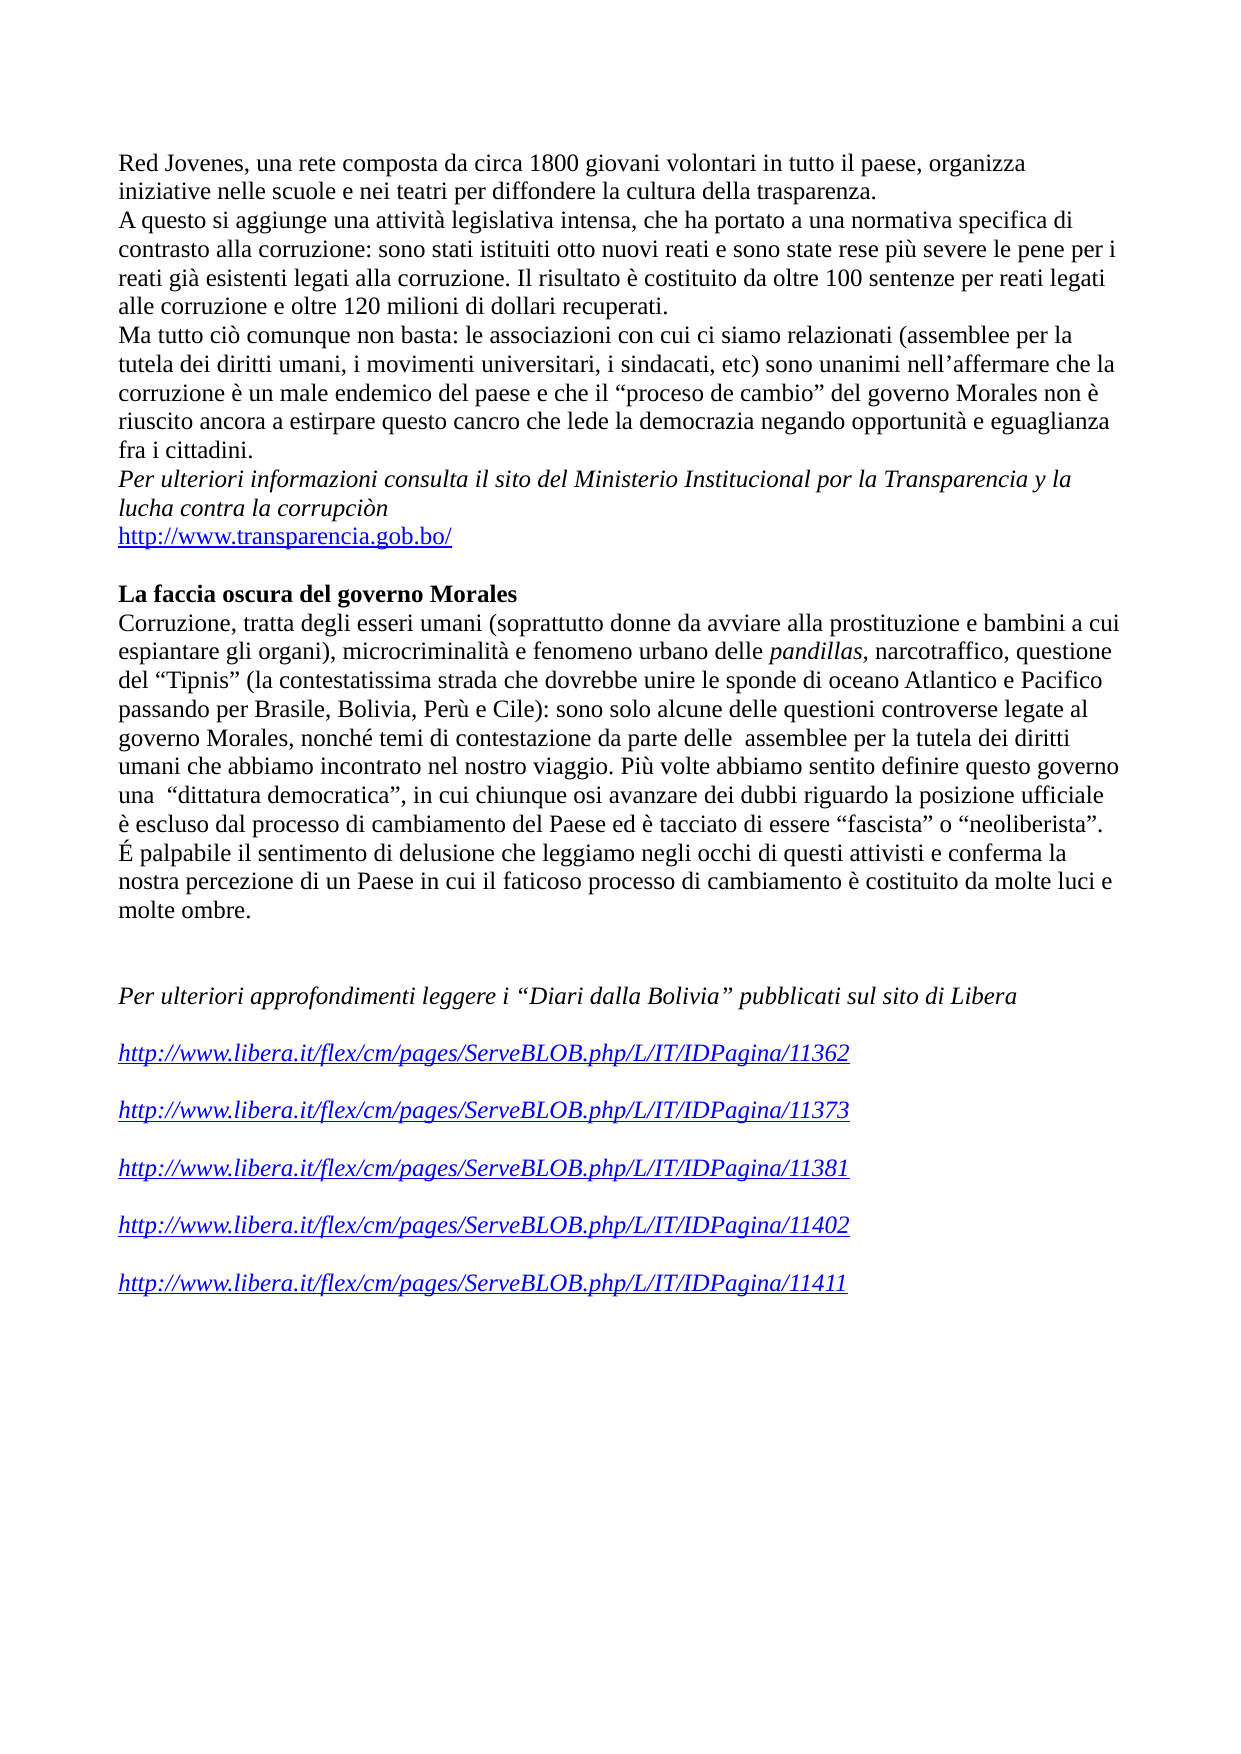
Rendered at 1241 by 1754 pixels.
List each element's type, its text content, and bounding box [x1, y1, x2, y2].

text Per ulteriori approfondimenti leggere i “Diari dalla Bolivia” pubblicati sul sito di Libera [118, 981, 1122, 1010]
text http://www.libera.it/flex/cm/pages/ServeBLOB.php/L/IT/IDPagina/11381 [118, 1153, 1122, 1182]
text http://www.libera.it/flex/cm/pages/ServeBLOB.php/L/IT/IDPagina/11411 [118, 1268, 1122, 1297]
text http://www.transparencia.gob.bo/ [118, 521, 1122, 550]
text La faccia oscura del governo Morales [118, 579, 1122, 608]
text http://www.libera.it/flex/cm/pages/ServeBLOB.php/L/IT/IDPagina/11402 [118, 1211, 1122, 1239]
text http://www.libera.it/flex/cm/pages/ServeBLOB.php/L/IT/IDPagina/11373 [118, 1096, 1122, 1124]
text http://www.libera.it/flex/cm/pages/ServeBLOB.php/L/IT/IDPagina/11362 [118, 1038, 1122, 1067]
text Ma tutto ciò comunque non basta: le associazioni con cui ci siamo relazionati (assemblee per la tutela dei diritti umani, i movimenti universitari, i sindacati, etc) sono unanimi nell’affermare che la corruzione è un male endemico del paese e che il “proceso de cambio” del governo Morales non è riuscito ancora a estirpare questo cancro che lede la democrazia negando opportunità e eguaglianza fra i cittadini. [118, 320, 1122, 464]
text Red Jovenes, una rete composta da circa 1800 giovani volontari in tutto il paese, organizza iniziative nelle scuole e nei teatri per diffondere la cultura della trasparenza. [118, 148, 1122, 205]
text A questo si aggiunge una attività legislativa intensa, che ha portato a una normativa specifica di contrasto alla corruzione: sono stati istituiti otto nuovi reati e sono state rese più severe le pene per i reati già esistenti legati alla corruzione. Il risultato è costituito da oltre 100 sentenze per reati legati alle corruzione e oltre 120 milioni di dollari recuperati. [118, 205, 1122, 320]
text Corruzione, tratta degli esseri umani (soprattutto donne da avviare alla prostituzione e bambini a cui espiantare gli organi), microcriminalità e fenomeno urbano delle pandillas, narcotraffico, questione del “Tipnis” (la contestatissima strada che dovrebbe unire le sponde di oceano Atlantico e Pacifico passando per Brasile, Bolivia, Perù e Cile): sono solo alcune delle questioni controverse legate al governo Morales, nonché temi di contestazione da parte delle assemblee per la tutela dei diritti umani che abbiamo incontrato nel nostro viaggio. Più volte abbiamo sentito definire questo governo una “dittatura democratica”, in cui chiunque osi avanzare dei dubbi riguardo la posizione ufficiale è escluso dal processo di cambiamento del Paese ed è tacciato di essere “fascista” o “neoliberista”. É palpabile il sentimento di delusione che leggiamo negli occhi di questi attivisti e conferma la nostra percezione di un Paese in cui il faticoso processo di cambiamento è costituito da molte luci e molte ombre. [118, 608, 1122, 924]
text Per ulteriori informazioni consulta il sito del Ministerio Institucional por la Transparencia y la lucha contra la corrupciòn [118, 464, 1122, 521]
